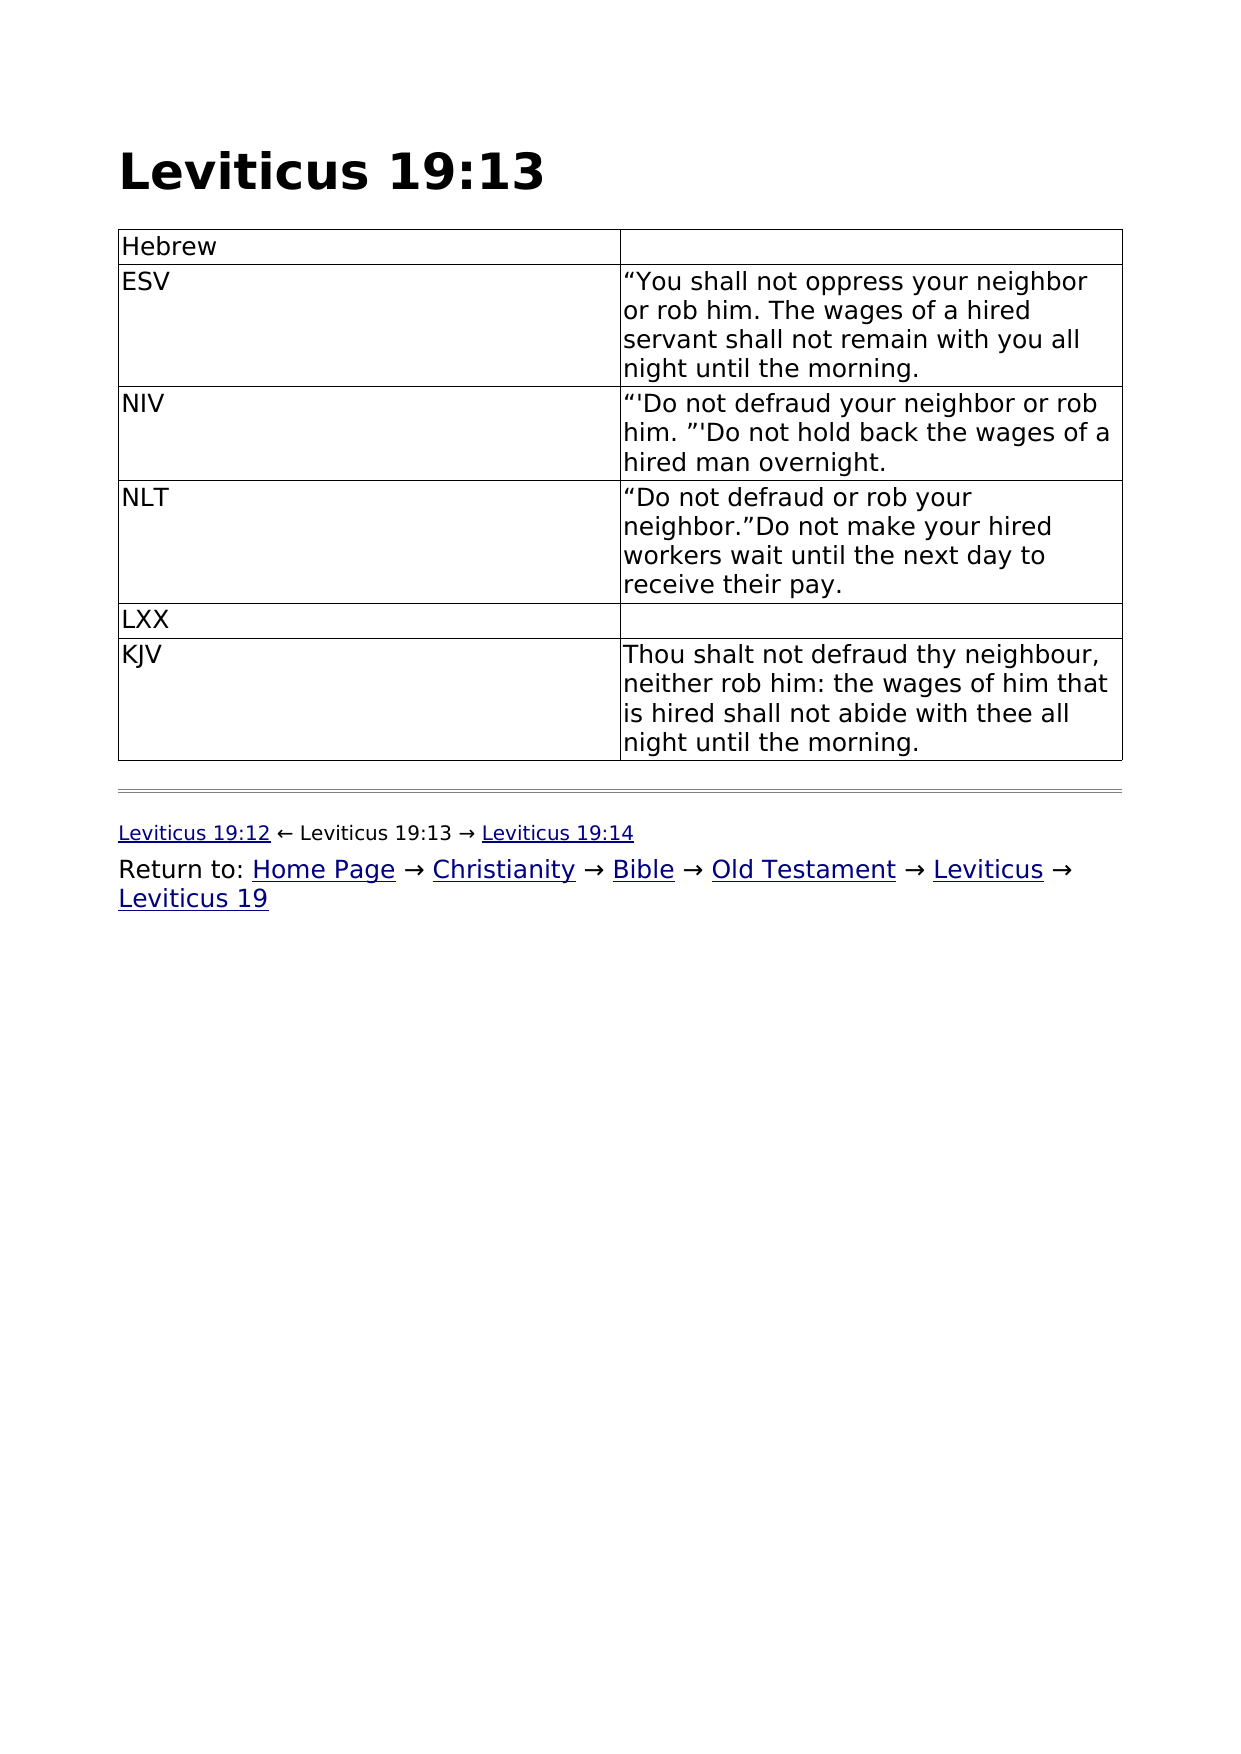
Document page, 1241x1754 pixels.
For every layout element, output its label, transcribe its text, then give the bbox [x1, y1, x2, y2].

table_cell NIV [119, 387, 620, 480]
table_cell [621, 604, 1122, 637]
text Leviticus 19:12 ← Leviticus 19:13 → Leviticus 19:14 [118, 821, 1122, 855]
table_header [621, 230, 1122, 264]
table_cell KJV [119, 639, 620, 760]
table_cell ESV [119, 265, 620, 386]
table_header Hebrew [119, 230, 620, 264]
table_cell Thou shalt not defraud thy neighbour, neither rob him: the wages of him that is hired shall not abide with thee all night until the morning. [621, 639, 1122, 760]
subtitle Leviticus 19:13 [118, 143, 1122, 201]
table_cell “'Do not defraud your neighbor or rob him. ”'Do not hold back the wages of a hired man overnight. [621, 387, 1122, 480]
table_cell NLT [119, 481, 620, 602]
table_cell LXX [119, 604, 620, 637]
text Return to: Home Page → Christianity → Bible → Old Testament → Leviticus → Leviticus 19 [118, 855, 1122, 914]
table_cell “Do not defraud or rob your neighbor.”Do not make your hired workers wait until the next day to receive their pay. [621, 481, 1122, 602]
table_cell “You shall not oppress your neighbor or rob him. The wages of a hired servant shall not remain with you all night until the morning. [621, 265, 1122, 386]
